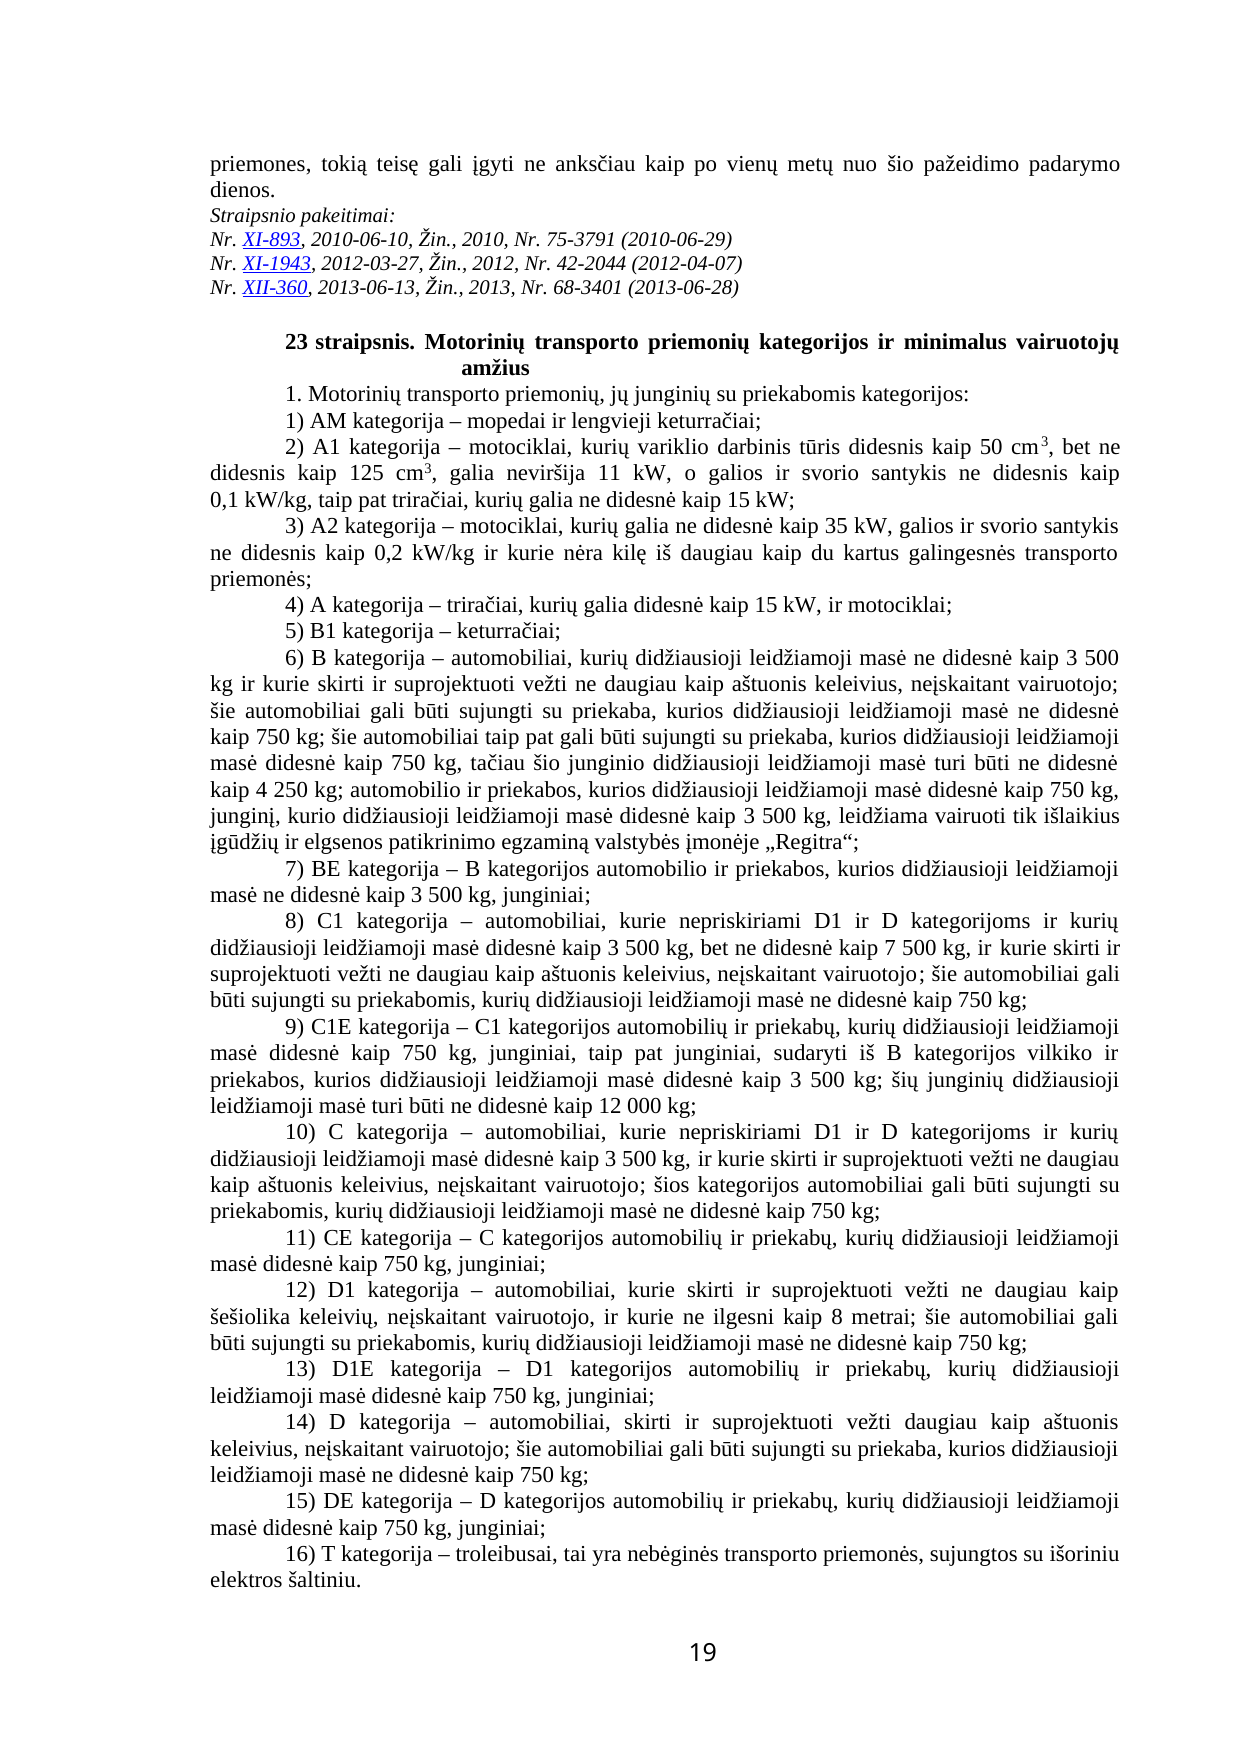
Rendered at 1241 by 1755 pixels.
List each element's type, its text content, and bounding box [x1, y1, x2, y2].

text Nr. XI-893, 2010-06-10, Žin., 2010, Nr. 75-3791 (2010-06-29) [210, 227, 1120, 251]
text 2) A1 kategorija – motociklai, kurių variklio darbinis tūris didesnis kaip 50 cm3, bet ne didesnis kaip 125 cm3, galia neviršija 11 kW, o galios ir svorio santykis ne didesnis kaip 0,1 kW/kg, taip pat triračiai, kurių galia ne didesnė kaip 15 kW; [210, 433, 1120, 512]
text Straipsnio pakeitimai: [210, 203, 1120, 227]
text 14) D kategorija – automobiliai, skirti ir suprojektuoti vežti daugiau kaip aštuonis keleivius, neįskaitant vairuotojo; šie automobiliai gali būti sujungti su priekaba, kurios didžiausioji leidžiamoji masė ne didesnė kaip 750 kg; [210, 1408, 1120, 1487]
text 7) BE kategorija – B kategorijos automobilio ir priekabos, kurios didžiausioji leidžiamoji masė ne didesnė kaip 3 500 kg, junginiai; [210, 855, 1120, 907]
text 16) T kategorija – troleibusai, tai yra nebėginės transporto priemonės, sujungtos su išoriniu elektros šaltiniu. [210, 1540, 1120, 1593]
text 6) B kategorija – automobiliai, kurių didžiausioji leidžiamoji masė ne didesnė kaip 3 500 kg ir kurie skirti ir suprojektuoti vežti ne daugiau kaip aštuonis keleivius, neįskaitant vairuotojo; šie automobiliai gali būti sujungti su priekaba, kurios didžiausioji leidžiamoji masė ne didesnė kaip 750 kg; šie automobiliai taip pat gali būti sujungti su priekaba, kurios didžiausioji leidžiamoji masė didesnė kaip 750 kg, tačiau šio junginio didžiausioji leidžiamoji masė turi būti ne didesnė kaip 4 250 kg; automobilio ir priekabos, kurios didžiausioji leidžiamoji masė didesnė kaip 750 kg, junginį, kurio didžiausioji leidžiamoji masė didesnė kaip 3 500 kg, leidžiama vairuoti tik išlaikius įgūdžių ir elgsenos patikrinimo egzaminą valstybės įmonėje „Regitra“; [210, 644, 1120, 855]
text 11) CE kategorija – C kategorijos automobilių ir priekabų, kurių didžiausioji leidžiamoji masė didesnė kaip 750 kg, junginiai; [210, 1224, 1120, 1276]
text 9) C1E kategorija – C1 kategorijos automobilių ir priekabų, kurių didžiausioji leidžiamoji masė didesnė kaip 750 kg, junginiai, taip pat junginiai, sudaryti iš B kategorijos vilkiko ir priekabos, kurios didžiausioji leidžiamoji masė didesnė kaip 3 500 kg; šių junginių didžiausioji leidžiamoji masė turi būti ne didesnė kaip 12 000 kg; [210, 1013, 1120, 1118]
text 1) AM kategorija – mopedai ir lengvieji keturračiai; [210, 407, 1120, 433]
text Nr. XI-1943, 2012-03-27, Žin., 2012, Nr. 42-2044 (2012-04-07) [210, 251, 1120, 275]
text 1. Motorinių transporto priemonių, jų junginių su priekabomis kategorijos: [210, 380, 1120, 407]
text priemones, tokią teisę gali įgyti ne anksčiau kaip po vienų metų nuo šio pažeidimo padarymo dienos. [210, 150, 1120, 203]
text 12) D1 kategorija – automobiliai, kurie skirti ir suprojektuoti vežti ne daugiau kaip šešiolika keleivių, neįskaitant vairuotojo, ir kurie ne ilgesni kaip 8 metrai; šie automobiliai gali būti sujungti su priekabomis, kurių didžiausioji leidžiamoji masė ne didesnė kaip 750 kg; [210, 1276, 1120, 1356]
text 10) C kategorija – automobiliai, kurie nepriskiriami D1 ir D kategorijoms ir kurių didžiausioji leidžiamoji masė didesnė kaip 3 500 kg, ir kurie skirti ir suprojektuoti vežti ne daugiau kaip aštuonis keleivius, neįskaitant vairuotojo; šios kategorijos automobiliai gali būti sujungti su priekabomis, kurių didžiausioji leidžiamoji masė ne didesnė kaip 750 kg; [210, 1118, 1120, 1224]
text 15) DE kategorija – D kategorijos automobilių ir priekabų, kurių didžiausioji leidžiamoji masė didesnė kaip 750 kg, junginiai; [210, 1487, 1120, 1540]
text 23 straipsnis. Motorinių transporto priemonių kategorijos ir minimalus vairuotojų amžius [285, 328, 1120, 380]
text 3) A2 kategorija – motociklai, kurių galia ne didesnė kaip 35 kW, galios ir svorio santykis ne didesnis kaip 0,2 kW/kg ir kurie nėra kilę iš daugiau kaip du kartus galingesnės transporto priemonės; [210, 512, 1120, 591]
text 8) C1 kategorija – automobiliai, kurie nepriskiriami D1 ir D kategorijoms ir kurių didžiausioji leidžiamoji masė didesnė kaip 3 500 kg, bet ne didesnė kaip 7 500 kg, ir kurie skirti ir suprojektuoti vežti ne daugiau kaip aštuonis keleivius, neįskaitant vairuotojo; šie automobiliai gali būti sujungti su priekabomis, kurių didžiausioji leidžiamoji masė ne didesnė kaip 750 kg; [210, 907, 1120, 1013]
text Nr. XII-360, 2013-06-13, Žin., 2013, Nr. 68-3401 (2013-06-28) [210, 275, 1120, 299]
text 4) A kategorija – triračiai, kurių galia didesnė kaip 15 kW, ir motociklai; [210, 591, 1120, 618]
text 13) D1E kategorija – D1 kategorijos automobilių ir priekabų, kurių didžiausioji leidžiamoji masė didesnė kaip 750 kg, junginiai; [210, 1356, 1120, 1408]
text 5) B1 kategorija – keturračiai; [210, 618, 1120, 644]
